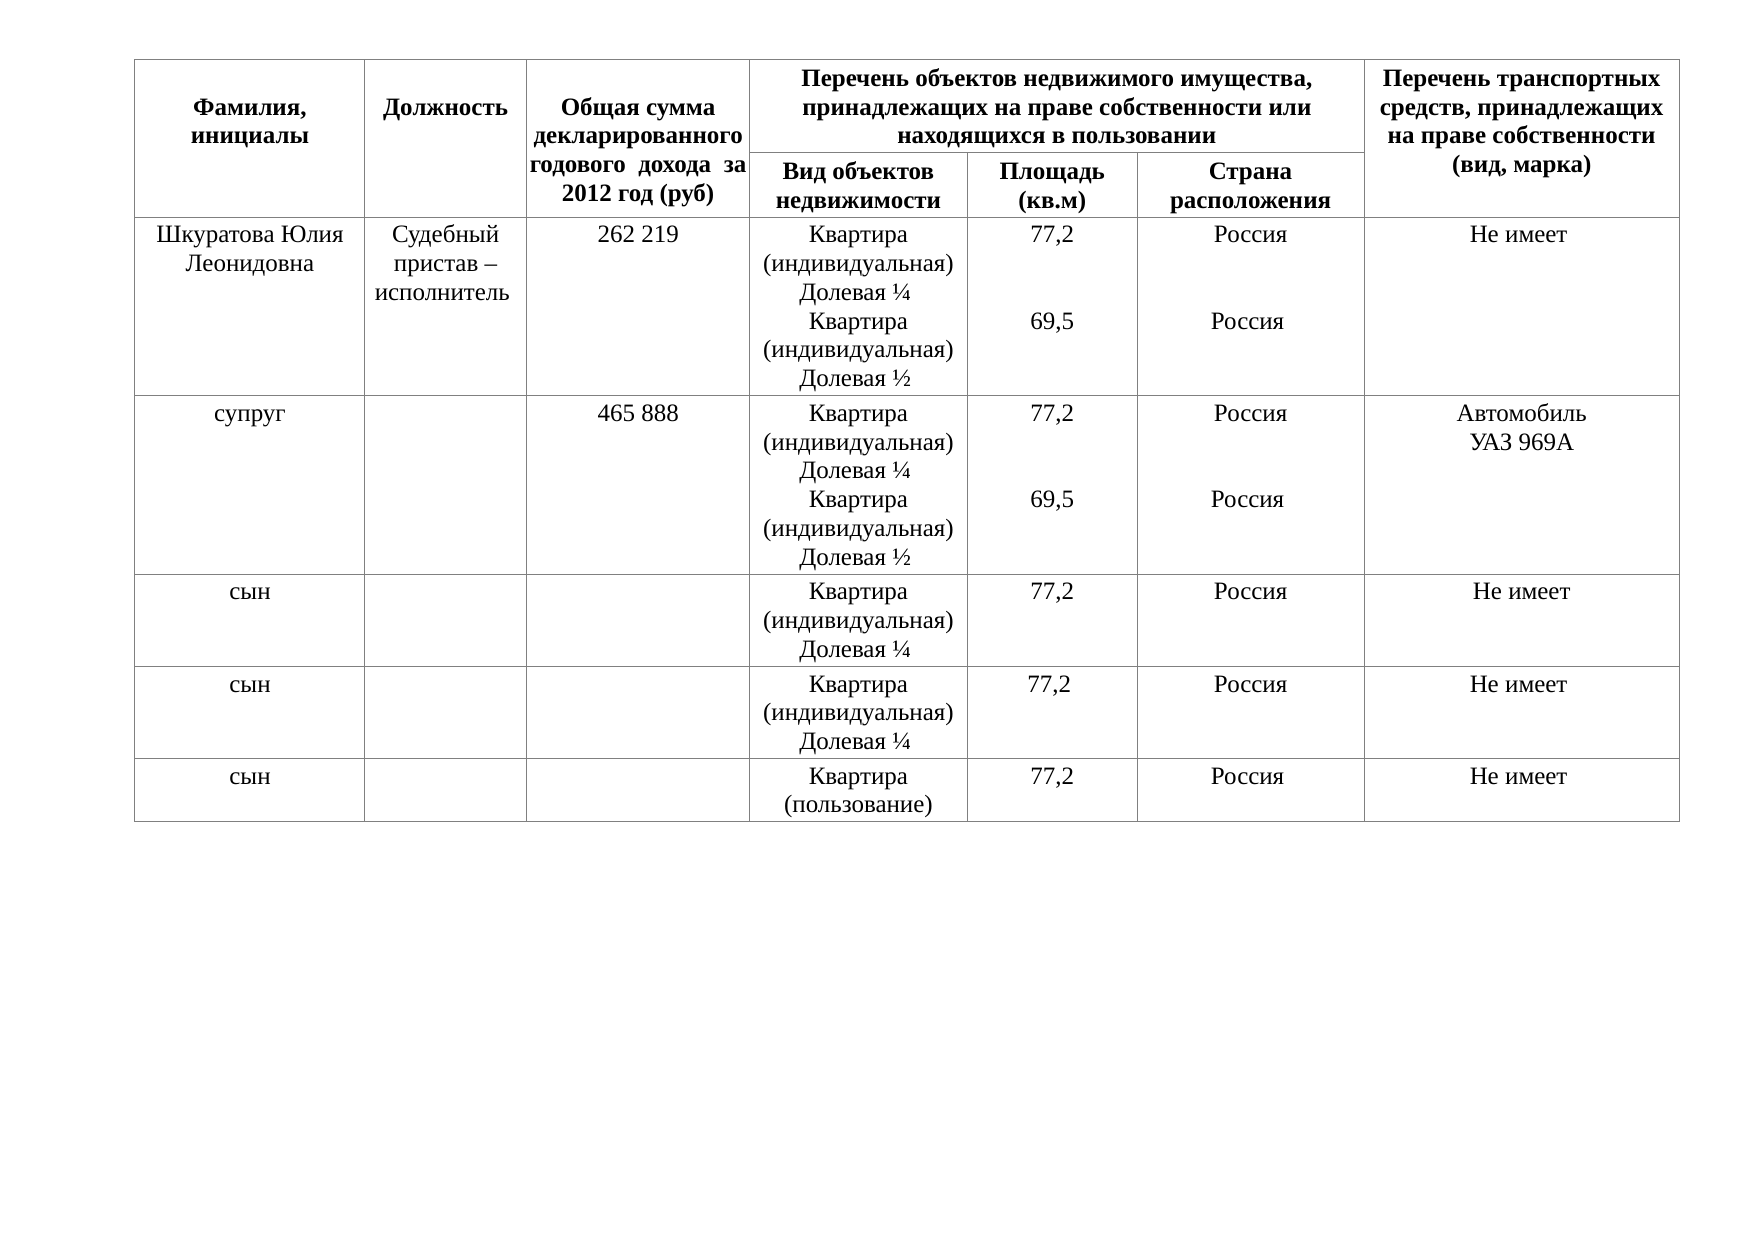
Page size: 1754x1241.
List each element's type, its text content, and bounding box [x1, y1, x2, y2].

table_cell Квартира (индивидуальная) Долевая ¼ [750, 575, 967, 666]
table_cell [365, 667, 526, 758]
table_cell Не имеет [1365, 667, 1679, 758]
table_header Перечень транспортных средств, принадлежащих на праве собственности (вид, марка) [1365, 60, 1679, 217]
table_header Общая сумма декларированного годового дохода за 2012 год (руб) [527, 60, 749, 217]
table_cell [365, 759, 526, 821]
table_cell супруг [135, 396, 364, 573]
table_cell сын [135, 759, 364, 821]
table_cell Квартира (индивидуальная) Долевая ¼ Квартира (индивидуальная) Долевая ½ [750, 218, 967, 395]
table_cell сын [135, 575, 364, 666]
table_cell Россия [1138, 575, 1364, 666]
table_cell 465 888 [527, 396, 749, 573]
table_header Фамилия, инициалы [135, 60, 364, 217]
table_cell Площадь (кв.м) [968, 153, 1137, 217]
table_cell Квартира (индивидуальная) Долевая ¼ Квартира (индивидуальная) Долевая ½ [750, 396, 967, 573]
table_cell Не имеет [1365, 575, 1679, 666]
table_cell Шкуратова Юлия Леонидовна [135, 218, 364, 395]
table_cell 262 219 [527, 218, 749, 395]
table_header Должность [365, 60, 526, 217]
table_cell [527, 575, 749, 666]
table_cell Квартира (индивидуальная) Долевая ¼ [750, 667, 967, 758]
table_cell 77,2 69,5 [968, 396, 1137, 573]
table_cell Не имеет [1365, 759, 1679, 821]
table_cell Россия [1138, 667, 1364, 758]
table_cell 77,2 [968, 759, 1137, 821]
table_cell 77,2 [968, 667, 1137, 758]
table_header Перечень объектов недвижимого имущества, принадлежащих на праве собственности или находящихся в пользовании [750, 60, 1364, 152]
table_cell Вид объектов недвижимости [750, 153, 967, 217]
table_cell сын [135, 667, 364, 758]
table_cell Квартира (пользование) [750, 759, 967, 821]
table_cell Судебный пристав – исполнитель [365, 218, 526, 395]
table_cell [365, 575, 526, 666]
table_cell [527, 759, 749, 821]
table_cell 77,2 69,5 [968, 218, 1137, 395]
table_cell Россия Россия [1138, 218, 1364, 395]
table_cell Россия Россия [1138, 396, 1364, 573]
table_cell 77,2 [968, 575, 1137, 666]
table_cell Россия [1138, 759, 1364, 821]
table_cell [527, 667, 749, 758]
table_cell [365, 396, 526, 573]
table_cell Страна расположения [1138, 153, 1364, 217]
table_cell Автомобиль УАЗ 969А [1365, 396, 1679, 573]
table_cell Не имеет [1365, 218, 1679, 395]
